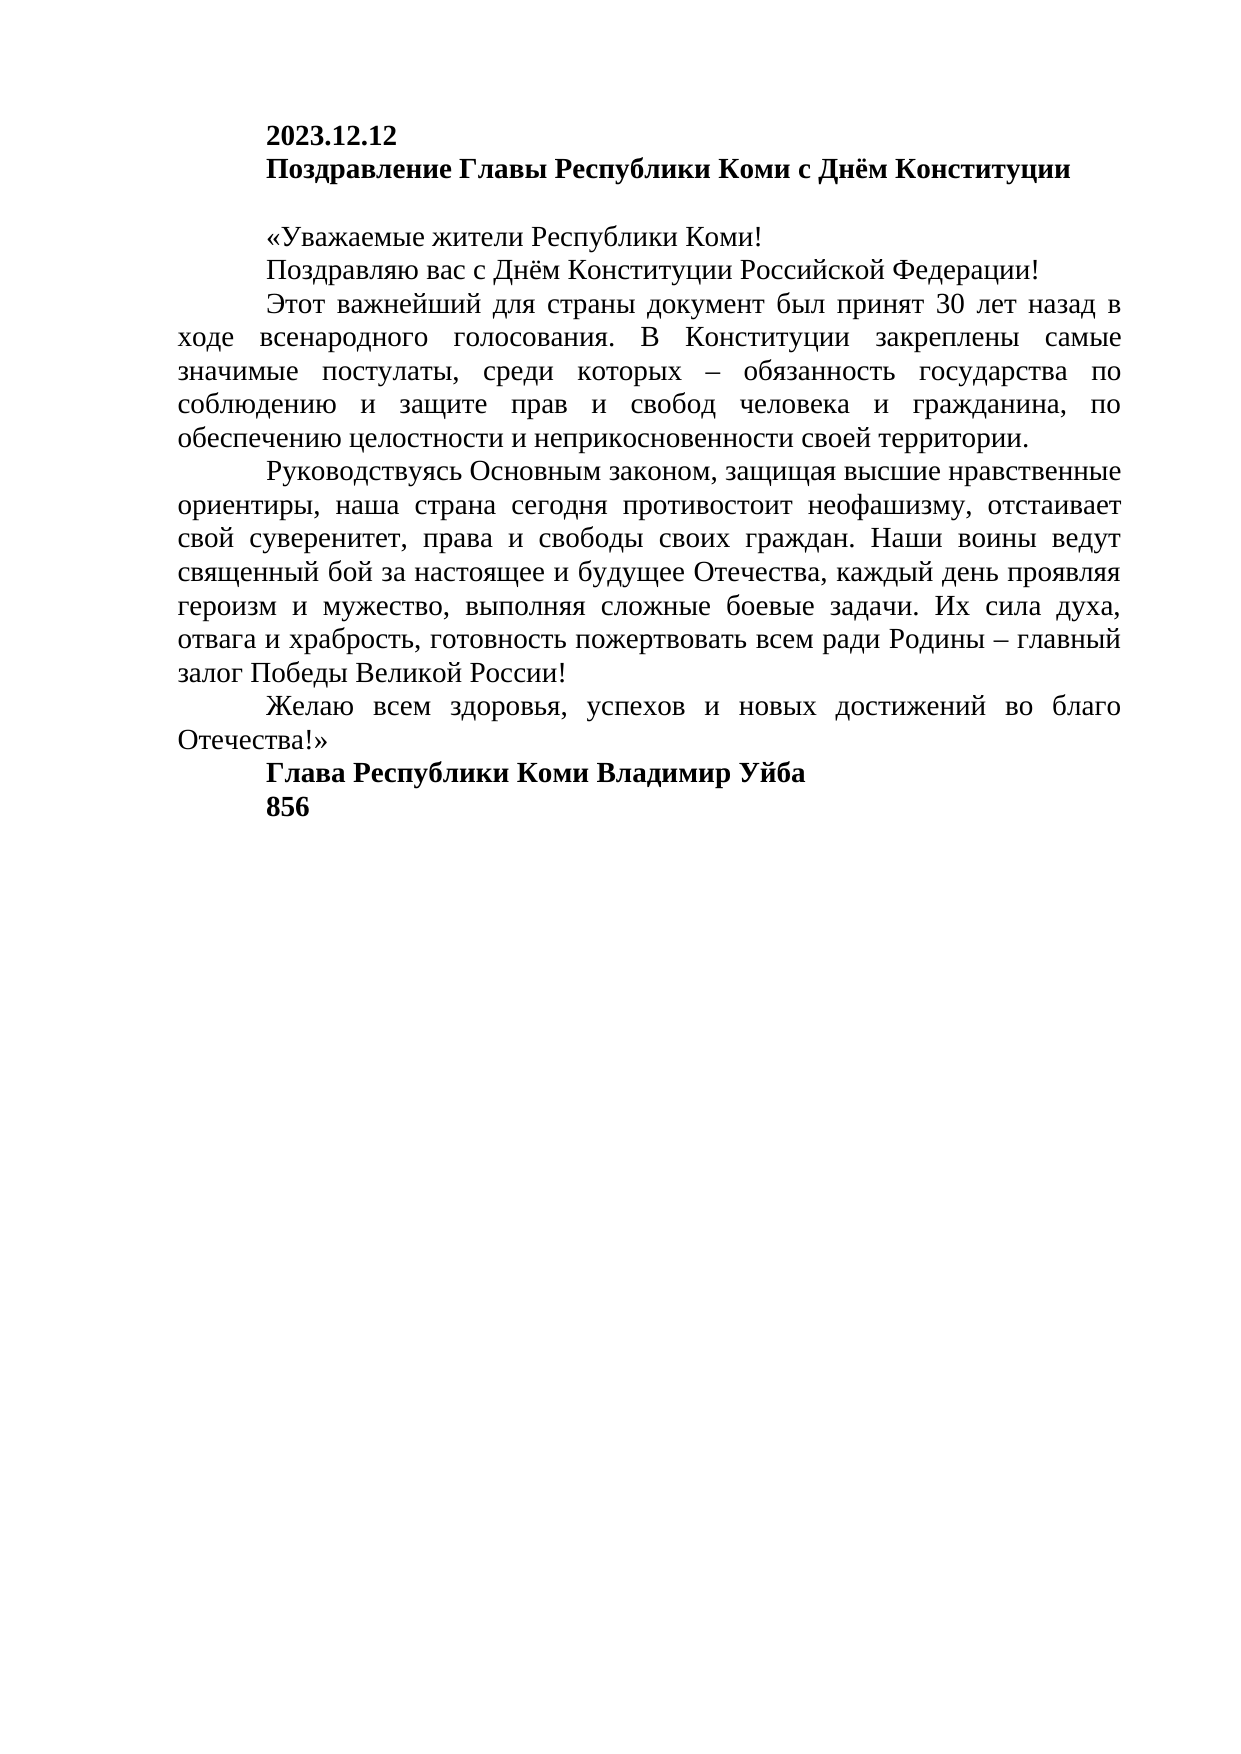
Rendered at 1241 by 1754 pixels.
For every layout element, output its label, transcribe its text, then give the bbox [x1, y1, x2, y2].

text Поздравляю вас с Днём Конституции Российской Федерации! [177, 252, 1122, 286]
text 856 [177, 789, 1122, 822]
text 2023.12.12 [177, 118, 1122, 152]
text Руководствуясь Основным законом, защищая высшие нравственные ориентиры, наша страна сегодня противостоит неофашизму, отстаивает свой суверенитет, права и свободы своих граждан. Наши воины ведут священный бой за настоящее и будущее Отечества, каждый день проявляя героизм и мужество, выполняя сложные боевые задачи. Их сила духа, отвага и храбрость, готовность пожертвовать всем ради Родины – главный залог Победы Великой России! [177, 453, 1122, 688]
text Глава Республики Коми Владимир Уйба [177, 755, 1122, 789]
subtitle Поздравление Главы Республики Коми с Днём Конституции [177, 152, 1122, 185]
text Желаю всем здоровья, успехов и новых достижений во благо Отечества!» [177, 688, 1122, 755]
text Этот важнейший для страны документ был принят 30 лет назад в ходе всенародного голосования. В Конституции закреплены самые значимые постулаты, среди которых – обязанность государства по соблюдению и защите прав и свобод человека и гражданина, по обеспечению целостности и неприкосновенности своей территории. [177, 286, 1122, 453]
text «Уважаемые жители Республики Коми! [177, 219, 1122, 252]
